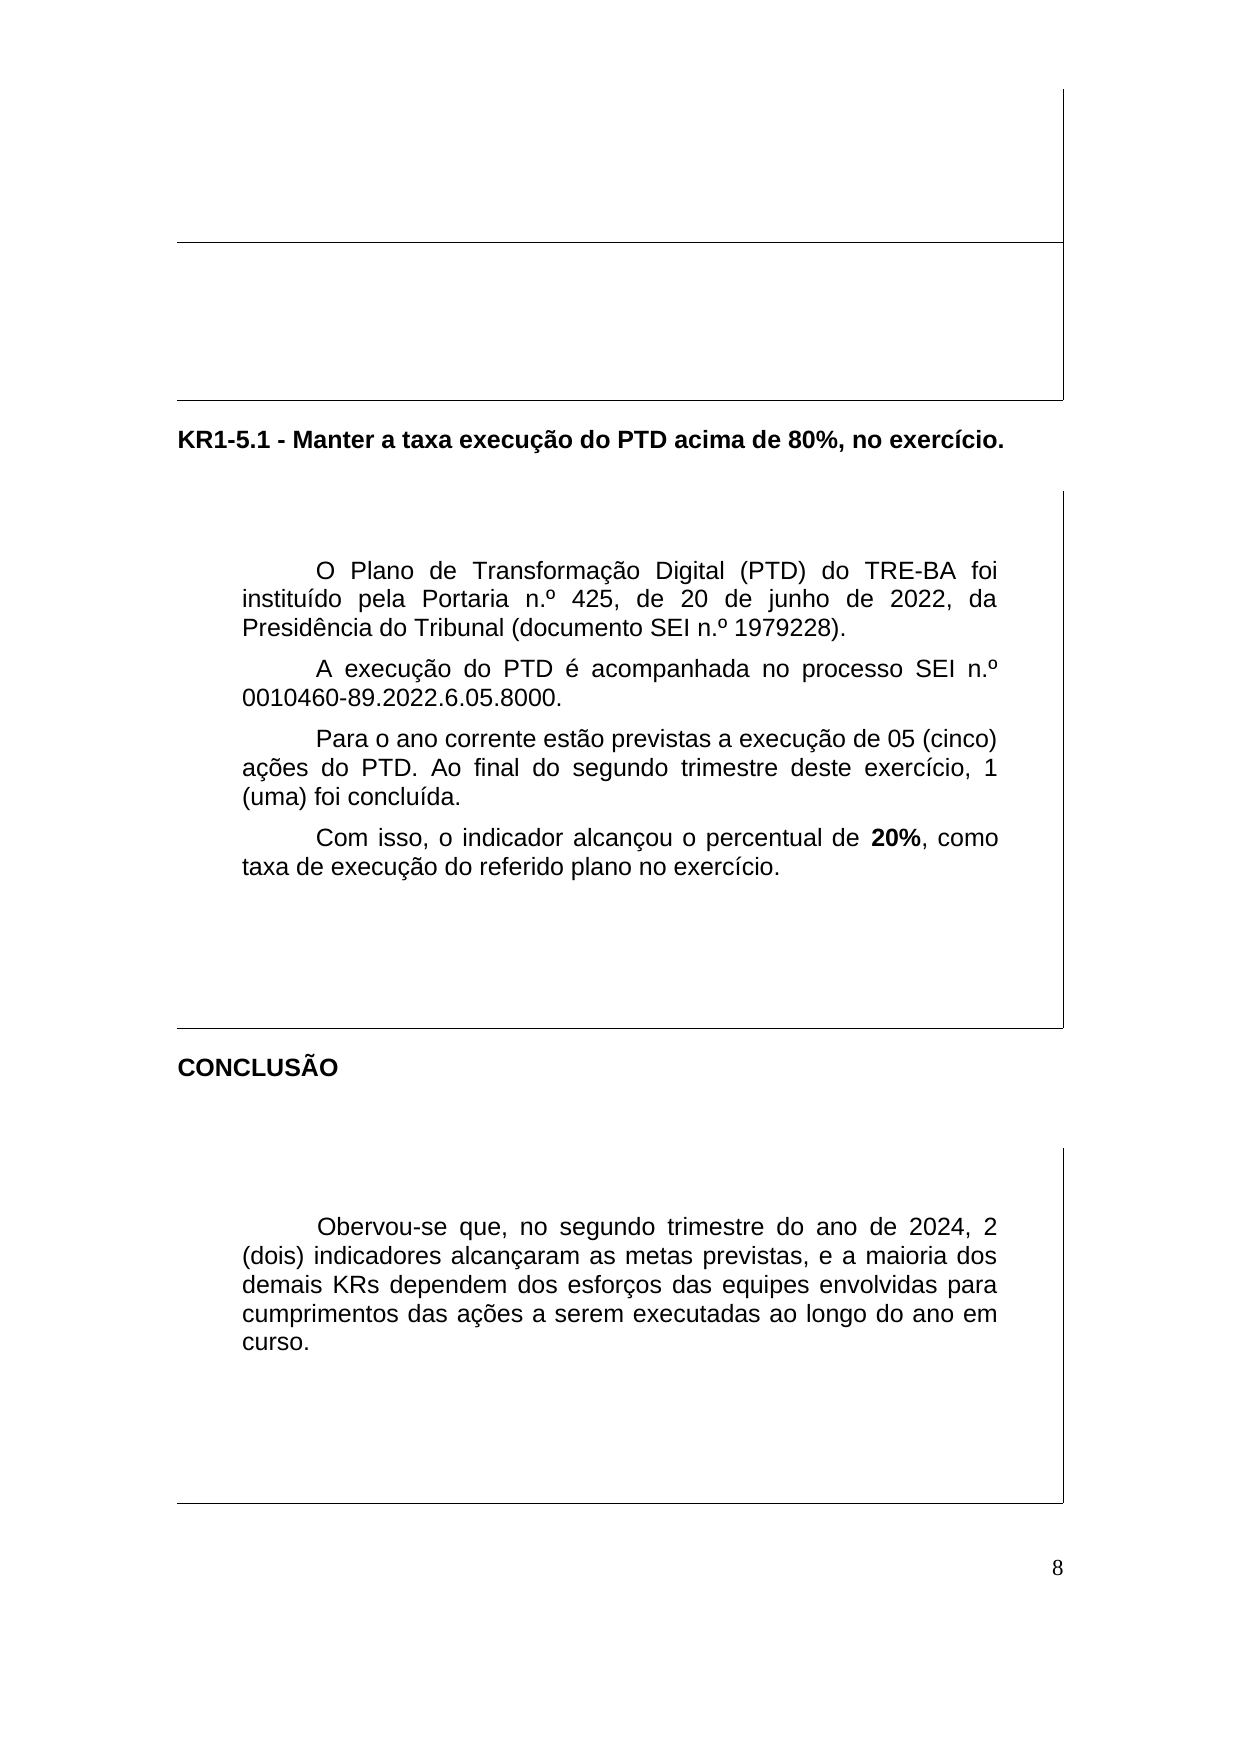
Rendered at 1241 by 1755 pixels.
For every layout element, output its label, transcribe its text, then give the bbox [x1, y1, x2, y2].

text Para o ano corrente estão previstas a execução de 05 (cinco) ações do PTD. Ao final do segundo trimestre deste exercício, 1 (uma) foi concluída. [177, 660, 1063, 758]
text Obervou-se que, no segundo trimestre do ano de 2024, 2 (dois) indicadores alcançaram as metas previstas, e a maioria dos demais KRs dependem dos esforços das equipes envolvidas para cumprimentos das ações a serem executadas ao longo do ano em curso. [177, 1148, 1063, 1356]
subtitle CONCLUSÃO [177, 1053, 1063, 1081]
text Com isso, o indicador alcançou o percentual de 20%, como taxa de execução do referido plano no exercício. [177, 758, 1063, 881]
text O Plano de Transformação Digital (PTD) do TRE-BA foi instituído pela Portaria n.º 425, de 20 de junho de 2022, da Presidência do Tribunal (documento SEI n.º 1979228). [177, 491, 1063, 590]
subtitle KR1-5.1 - Manter a taxa execução do PTD acima de 80%, no exercício. [177, 425, 1063, 453]
text A execução do PTD é acompanhada no processo SEI n.º 0010460-89.2022.6.05.8000. [177, 590, 1063, 660]
